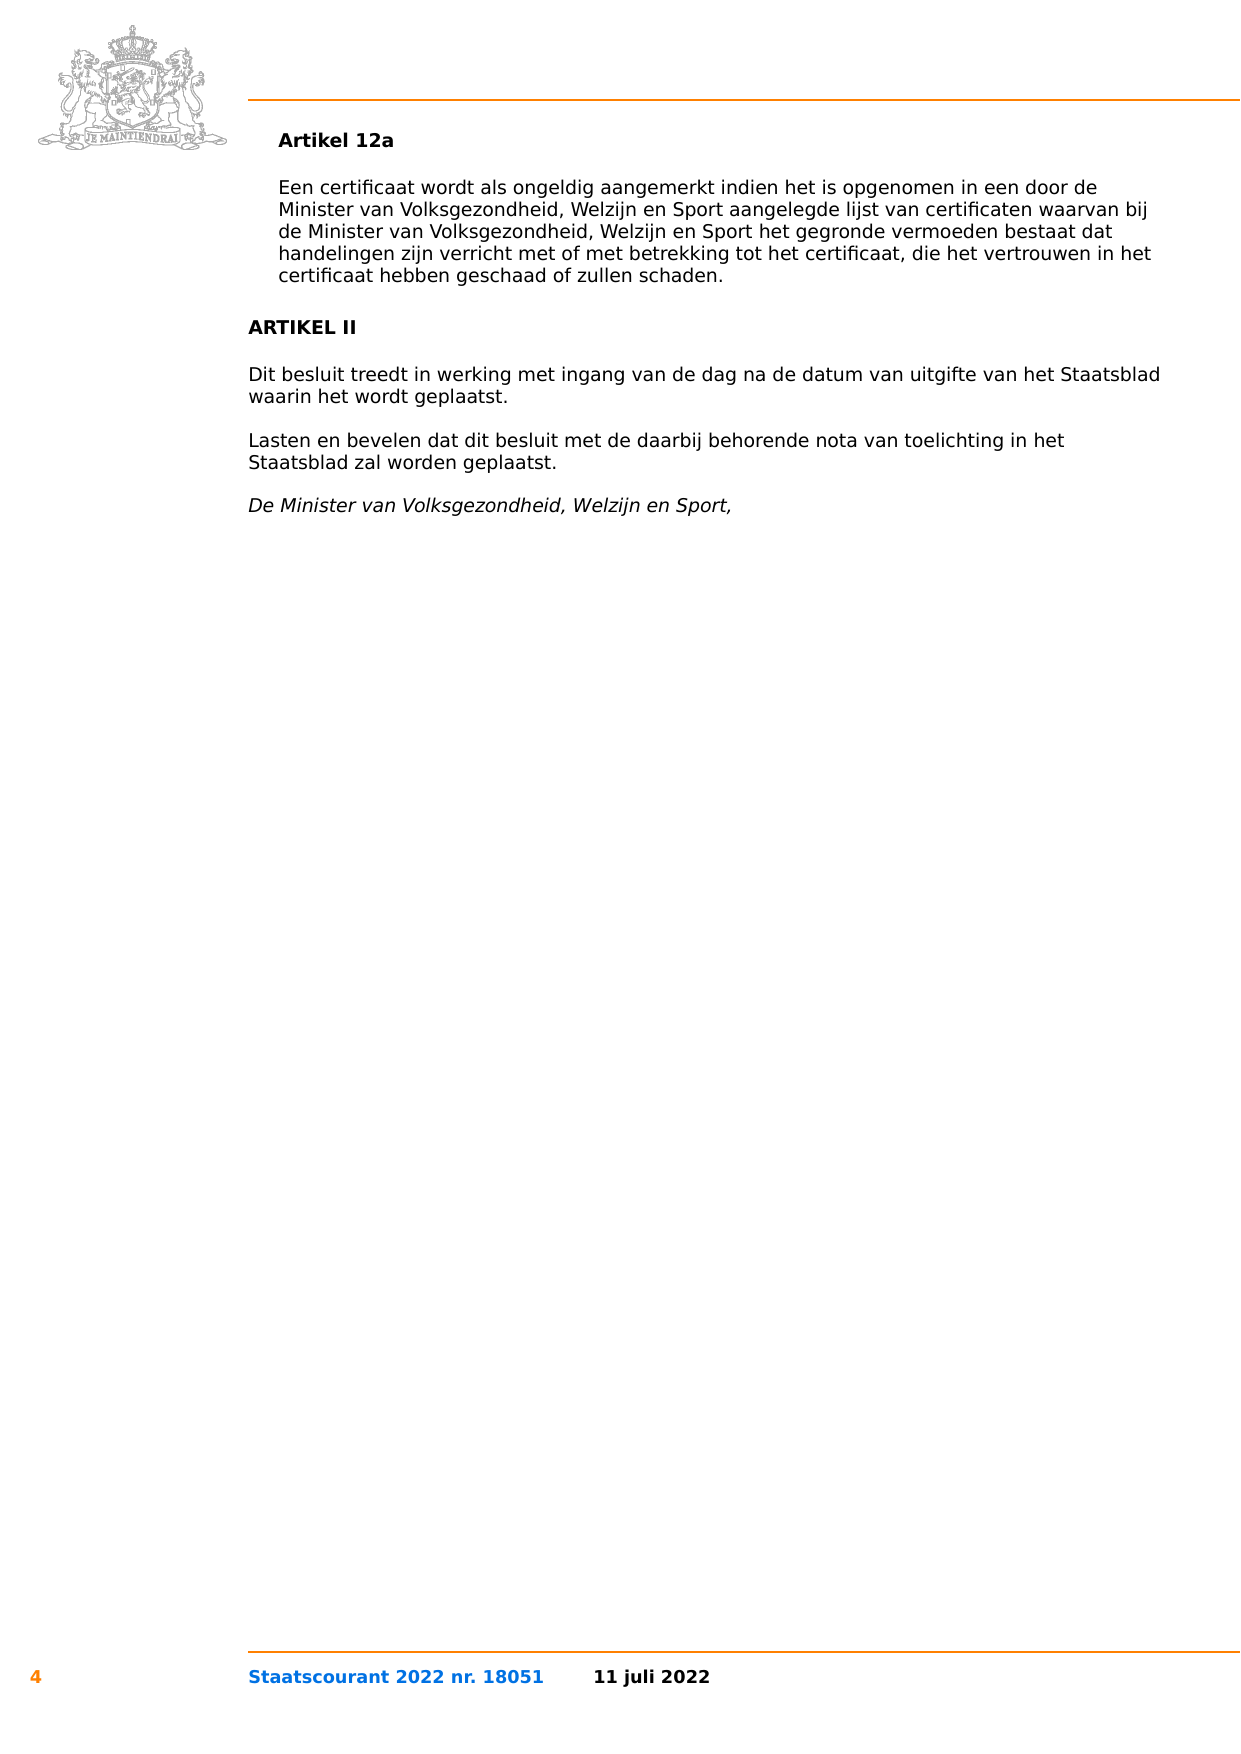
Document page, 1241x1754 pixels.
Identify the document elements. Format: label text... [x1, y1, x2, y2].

text Dit besluit treedt in werking met ingang van de dag na de datum van uitgifte van het Staatsblad waarin het wordt geplaatst. [248, 364, 1163, 408]
text De Minister van Volksgezondheid, Welzijn en Sport, [248, 495, 1163, 517]
subtitle Artikel 12a [278, 130, 1163, 152]
picture [38, 25, 227, 150]
subtitle ARTIKEL II [248, 317, 1163, 339]
text Lasten en bevelen dat dit besluit met de daarbij behorende nota van toelichting in het Staatsblad zal worden geplaatst. [248, 429, 1163, 473]
text Een certificaat wordt als ongeldig aangemerkt indien het is opgenomen in een door de Minister van Volksgezondheid, Welzijn en Sport aangelegde lijst van certificaten waarvan bij de Minister van Volksgezondheid, Welzijn en Sport het gegronde vermoeden bestaat dat handelingen zijn verricht met of met betrekking tot het certificaat, die het vertrouwen in het certificaat hebben geschaad of zullen schaden. [278, 177, 1163, 287]
